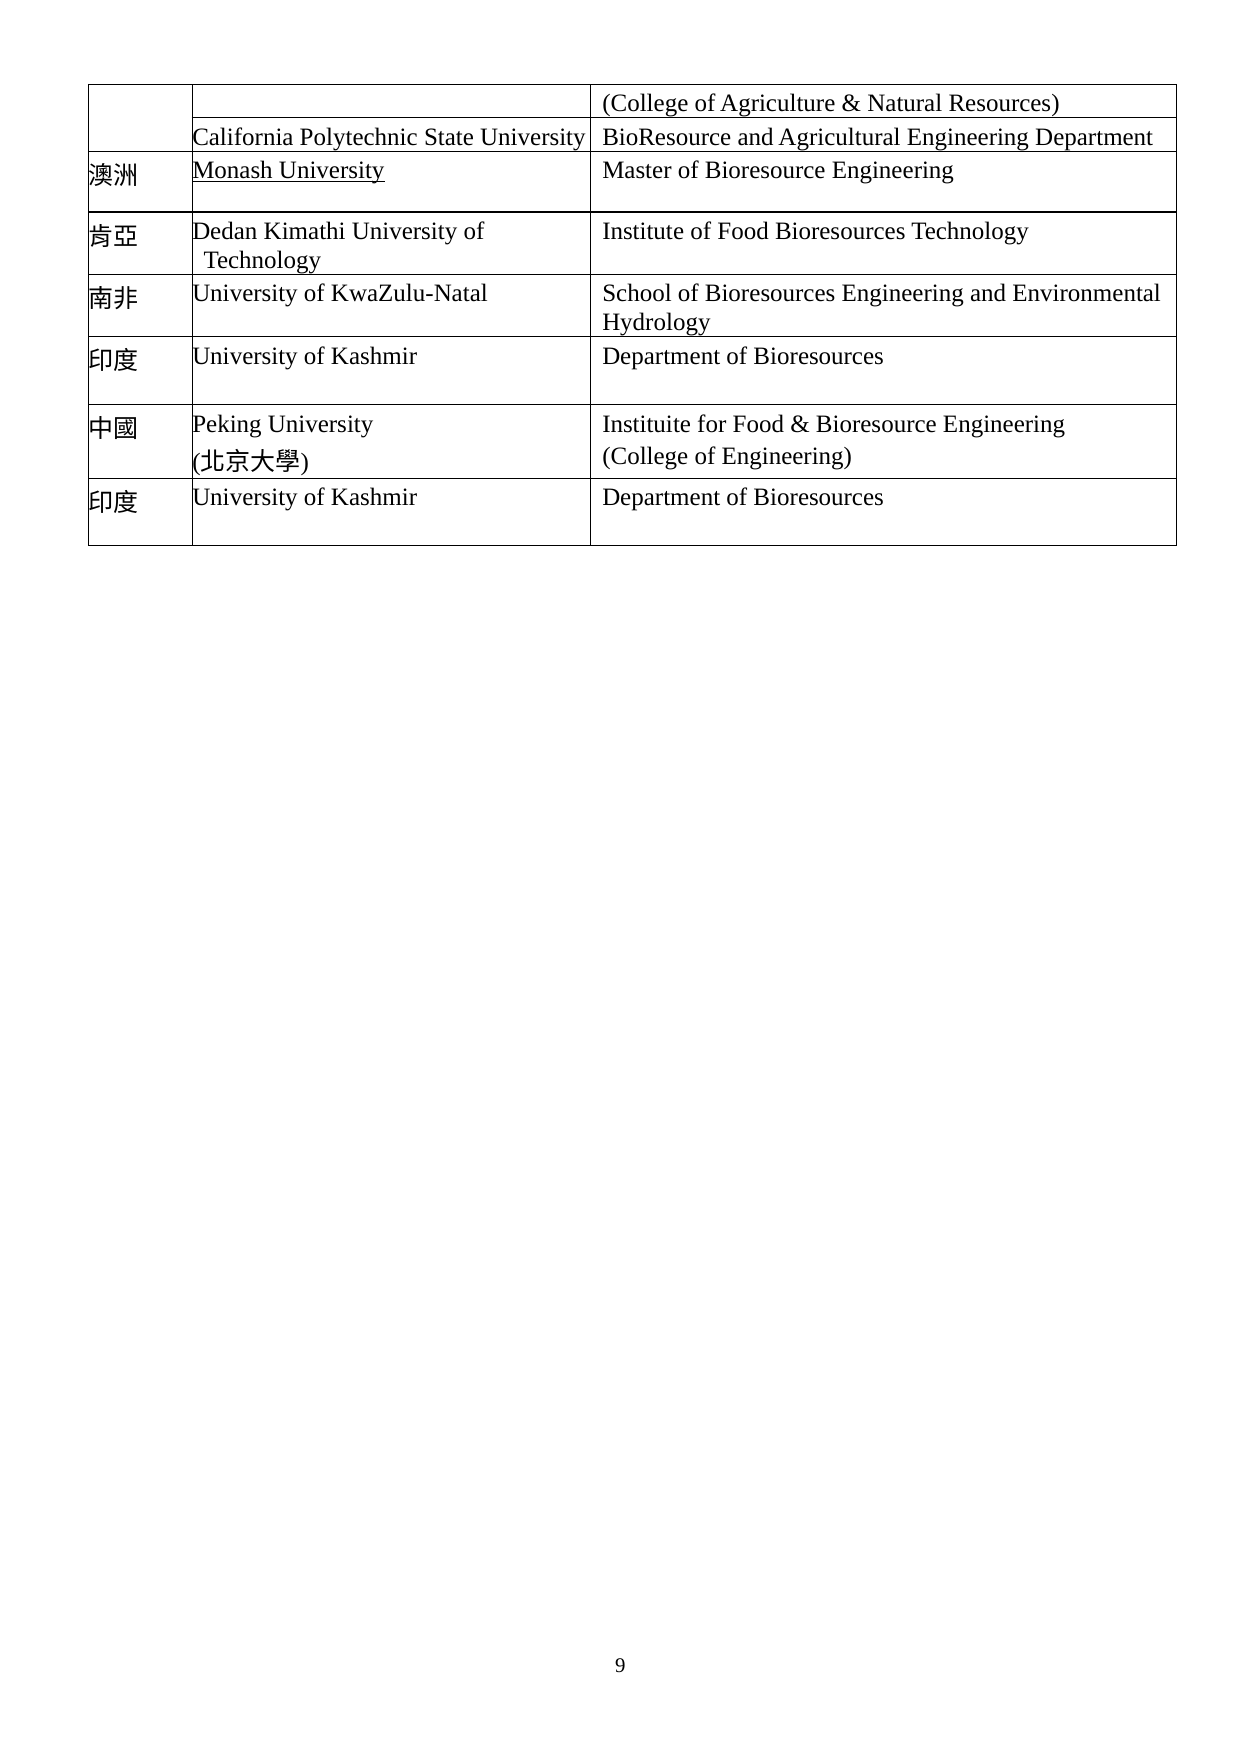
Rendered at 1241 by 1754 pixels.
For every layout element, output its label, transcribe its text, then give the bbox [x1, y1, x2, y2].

table_cell (College of Agriculture & Natural Resources) [591, 85, 1176, 117]
table_cell Department of Bioresources [591, 337, 1176, 404]
table_cell 澳洲 [89, 152, 192, 211]
table_cell California Polytechnic State University [193, 118, 590, 151]
table_cell 印度 [89, 337, 192, 404]
table_cell Monash University [193, 152, 590, 211]
table_cell 印度 [89, 479, 192, 545]
table_cell [89, 85, 192, 151]
table_cell Peking University (北京大學) [193, 405, 590, 477]
table_cell University of Kashmir [193, 479, 590, 545]
table_cell University of Kashmir [193, 337, 590, 404]
table_cell School of Bioresources Engineering and Environmental Hydrology [591, 275, 1176, 336]
table_cell Instituite for Food & Bioresource Engineering (College of Engineering) [591, 405, 1176, 477]
table_cell [193, 85, 590, 117]
table_cell University of KwaZulu-Natal [193, 275, 590, 336]
table_cell Institute of Food Bioresources Technology [591, 213, 1176, 274]
table_cell Master of Bioresource Engineering [591, 152, 1176, 211]
table_cell Dedan Kimathi University of Technology [193, 213, 590, 274]
table_cell 中國 [89, 405, 192, 477]
table_cell Department of Bioresources [591, 479, 1176, 545]
table_cell 肯亞 [89, 213, 192, 274]
table_cell BioResource and Agricultural Engineering Department [591, 118, 1176, 151]
table_cell 南非 [89, 275, 192, 336]
